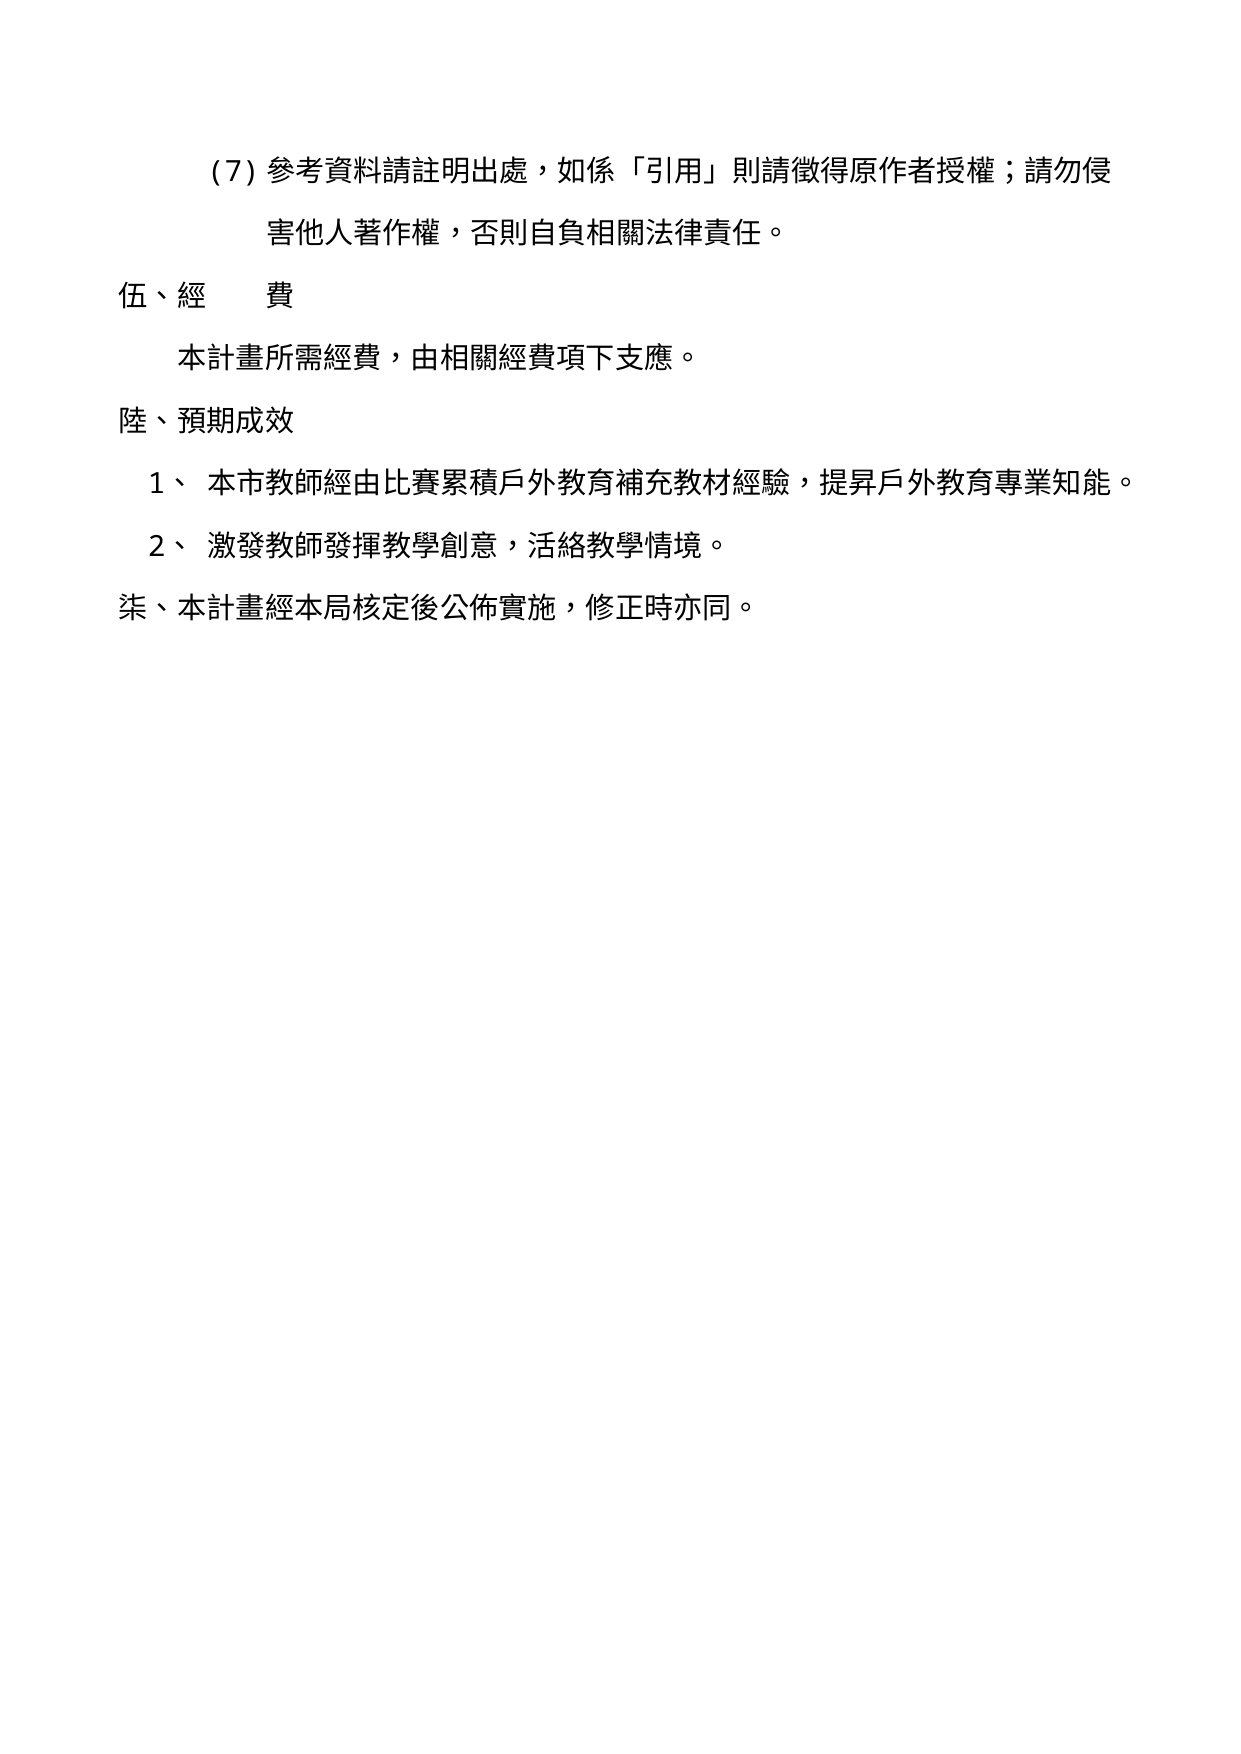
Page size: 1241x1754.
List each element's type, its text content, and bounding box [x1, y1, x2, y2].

text 本計畫所需經費，由相關經費項下支應。 [177, 314, 1122, 377]
list 參考資料請註明出處，如係「引用」則請徵得原作者授權；請勿侵害他人著作權，否則自負相關法律責任。 [207, 127, 1122, 252]
list 本市教師經由比賽累積戶外教育補充教材經驗，提昇戶外教育專業知能。 [148, 439, 1122, 502]
list 經 費 [118, 252, 1122, 314]
list 預期成效 [118, 377, 1122, 439]
list 本計畫經本局核定後公佈實施，修正時亦同。 [118, 564, 1122, 627]
list 激發教師發揮教學創意，活絡教學情境。 [148, 502, 1122, 564]
